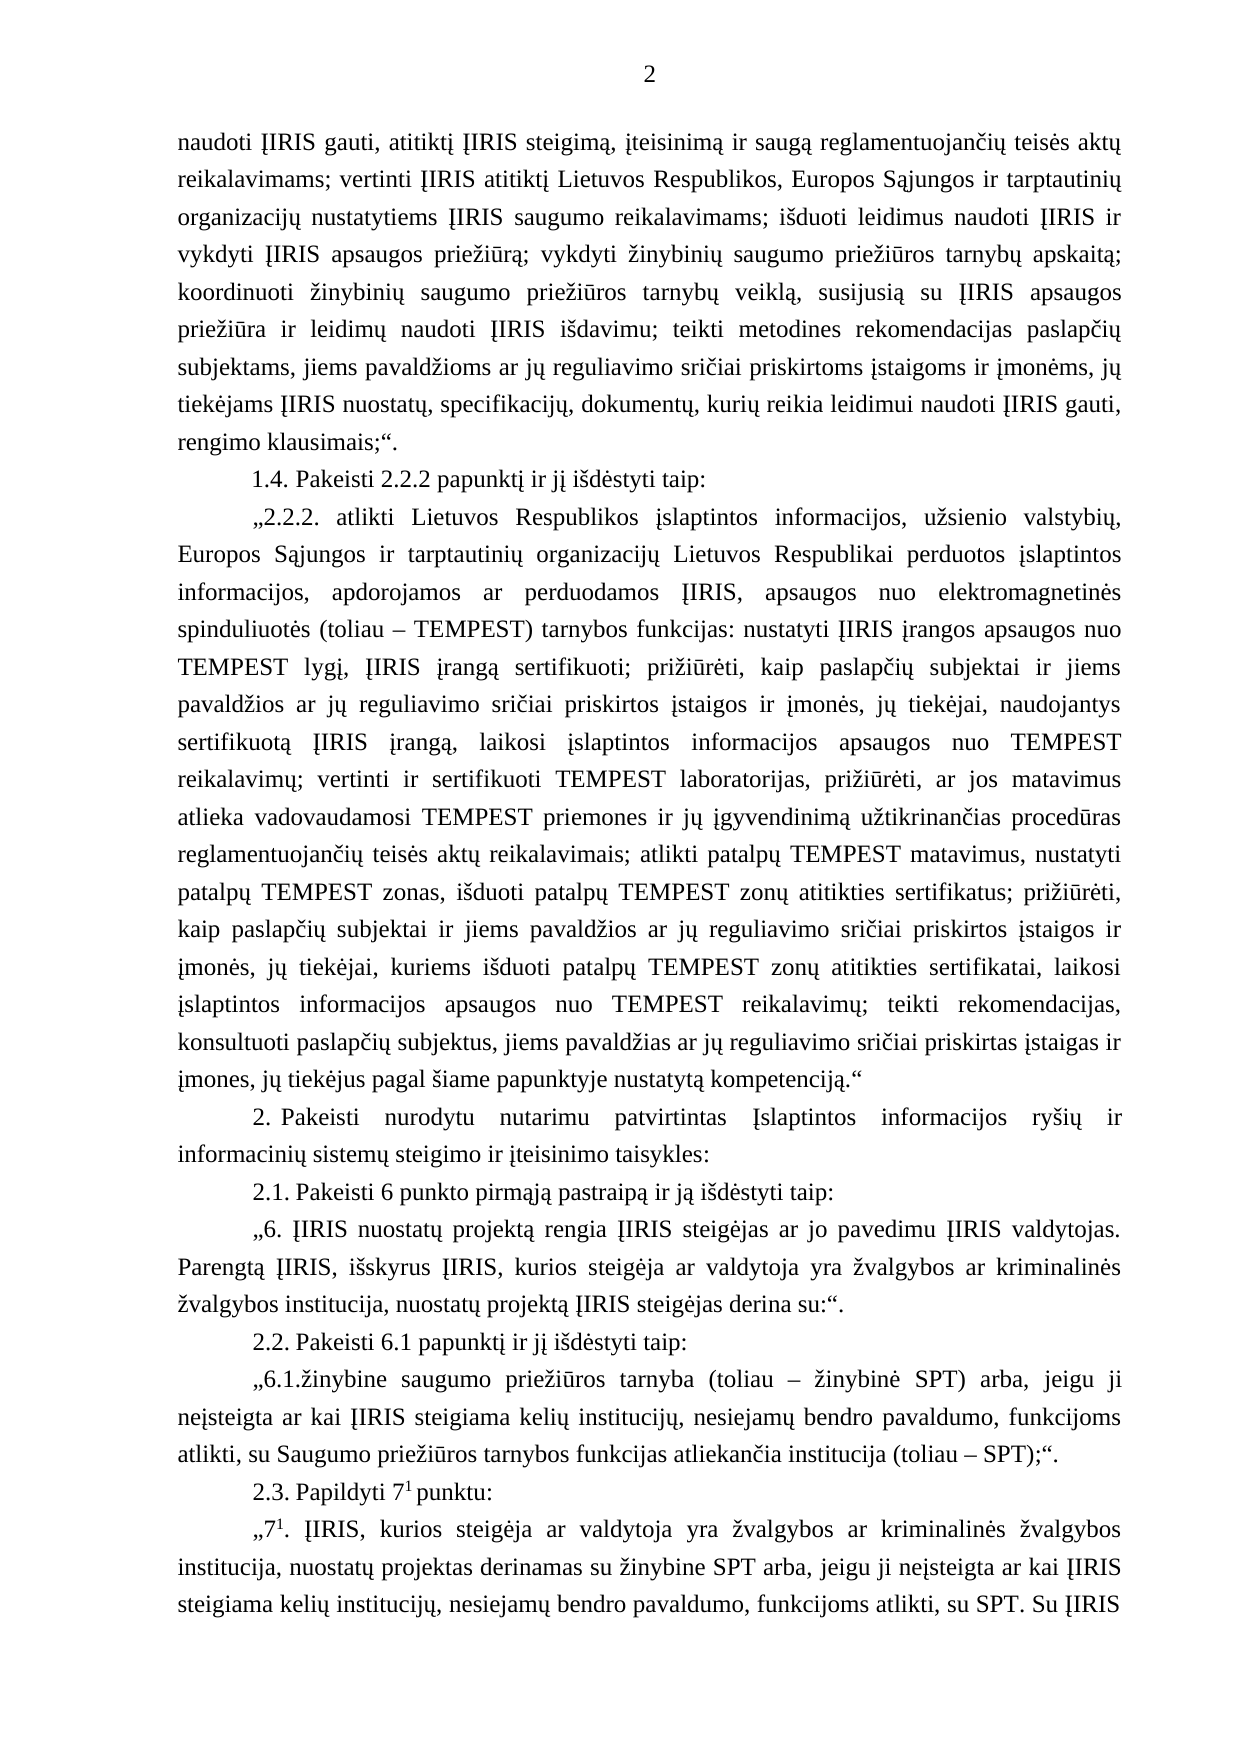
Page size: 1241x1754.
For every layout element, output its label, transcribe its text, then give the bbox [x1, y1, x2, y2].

text 2.1. Pakeisti 6 punkto pirmąją pastraipą ir ją išdėstyti taip: [177, 1168, 1122, 1206]
text 2. Pakeisti nurodytu nutarimu patvirtintas Įslaptintos informacijos ryšių ir informacinių sistemų steigimo ir įteisinimo taisykles: [177, 1093, 1122, 1168]
text 1.4. Pakeisti 2.2.2 papunktį ir jį išdėstyti taip: [251, 456, 1122, 493]
text „71. ĮIRIS, kurios steigėja ar valdytoja yra žvalgybos ar kriminalinės žvalgybos institucija, nuostatų projektas derinamas su žinybine SPT arba, jeigu ji neįsteigta ar kai ĮIRIS steigiama kelių institucijų, nesiejamų bendro pavaldumo, funkcijoms atlikti, su SPT. Su ĮIRIS [177, 1506, 1122, 1618]
text naudoti ĮIRIS gauti, atitiktį ĮIRIS steigimą, įteisinimą ir saugą reglamentuojančių teisės aktų reikalavimams; vertinti ĮIRIS atitiktį Lietuvos Respublikos, Europos Sąjungos ir tarptautinių organizacijų nustatytiems ĮIRIS saugumo reikalavimams; išduoti leidimus naudoti ĮIRIS ir vykdyti ĮIRIS apsaugos priežiūrą; vykdyti žinybinių saugumo priežiūros tarnybų apskaitą; koordinuoti žinybinių saugumo priežiūros tarnybų veiklą, susijusią su ĮIRIS apsaugos priežiūra ir leidimų naudoti ĮIRIS išdavimu; teikti metodines rekomendacijas paslapčių subjektams, jiems pavaldžioms ar jų reguliavimo sričiai priskirtoms įstaigoms ir įmonėms, jų tiekėjams ĮIRIS nuostatų, specifikacijų, dokumentų, kurių reikia leidimui naudoti ĮIRIS gauti, rengimo klausimais;“. [177, 118, 1122, 456]
text 2.2. Pakeisti 6.1 papunktį ir jį išdėstyti taip: [177, 1318, 1122, 1356]
text „6. ĮIRIS nuostatų projektą rengia ĮIRIS steigėjas ar jo pavedimu ĮIRIS valdytojas. Parengtą ĮIRIS, išskyrus ĮIRIS, kurios steigėja ar valdytoja yra žvalgybos ar kriminalinės žvalgybos institucija, nuostatų projektą ĮIRIS steigėjas derina su:“. [177, 1206, 1122, 1318]
text „2.2.2. atlikti Lietuvos Respublikos įslaptintos informacijos, užsienio valstybių, Europos Sąjungos ir tarptautinių organizacijų Lietuvos Respublikai perduotos įslaptintos informacijos, apdorojamos ar perduodamos ĮIRIS, apsaugos nuo elektromagnetinės spinduliuotės (toliau – TEMPEST) tarnybos funkcijas: nustatyti ĮIRIS įrangos apsaugos nuo TEMPEST lygį, ĮIRIS įrangą sertifikuoti; prižiūrėti, kaip paslapčių subjektai ir jiems pavaldžios ar jų reguliavimo sričiai priskirtos įstaigos ir įmonės, jų tiekėjai, naudojantys sertifikuotą ĮIRIS įrangą, laikosi įslaptintos informacijos apsaugos nuo TEMPEST reikalavimų; vertinti ir sertifikuoti TEMPEST laboratorijas, prižiūrėti, ar jos matavimus atlieka vadovaudamosi TEMPEST priemones ir jų įgyvendinimą užtikrinančias procedūras reglamentuojančių teisės aktų reikalavimais; atlikti patalpų TEMPEST matavimus, nustatyti patalpų TEMPEST zonas, išduoti patalpų TEMPEST zonų atitikties sertifikatus; prižiūrėti, kaip paslapčių subjektai ir jiems pavaldžios ar jų reguliavimo sričiai priskirtos įstaigos ir įmonės, jų tiekėjai, kuriems išduoti patalpų TEMPEST zonų atitikties sertifikatai, laikosi įslaptintos informacijos apsaugos nuo TEMPEST reikalavimų; teikti rekomendacijas, konsultuoti paslapčių subjektus, jiems pavaldžias ar jų reguliavimo sričiai priskirtas įstaigas ir įmones, jų tiekėjus pagal šiame papunktyje nustatytą kompetenciją.“ [177, 493, 1122, 1093]
text 2.3. Papildyti 71 punktu: [177, 1468, 1122, 1506]
text „6.1.žinybine saugumo priežiūros tarnyba (toliau – žinybinė SPT) arba, jeigu ji neįsteigta ar kai ĮIRIS steigiama kelių institucijų, nesiejamų bendro pavaldumo, funkcijoms atlikti, su Saugumo priežiūros tarnybos funkcijas atliekančia institucija (toliau – SPT);“. [177, 1356, 1122, 1468]
